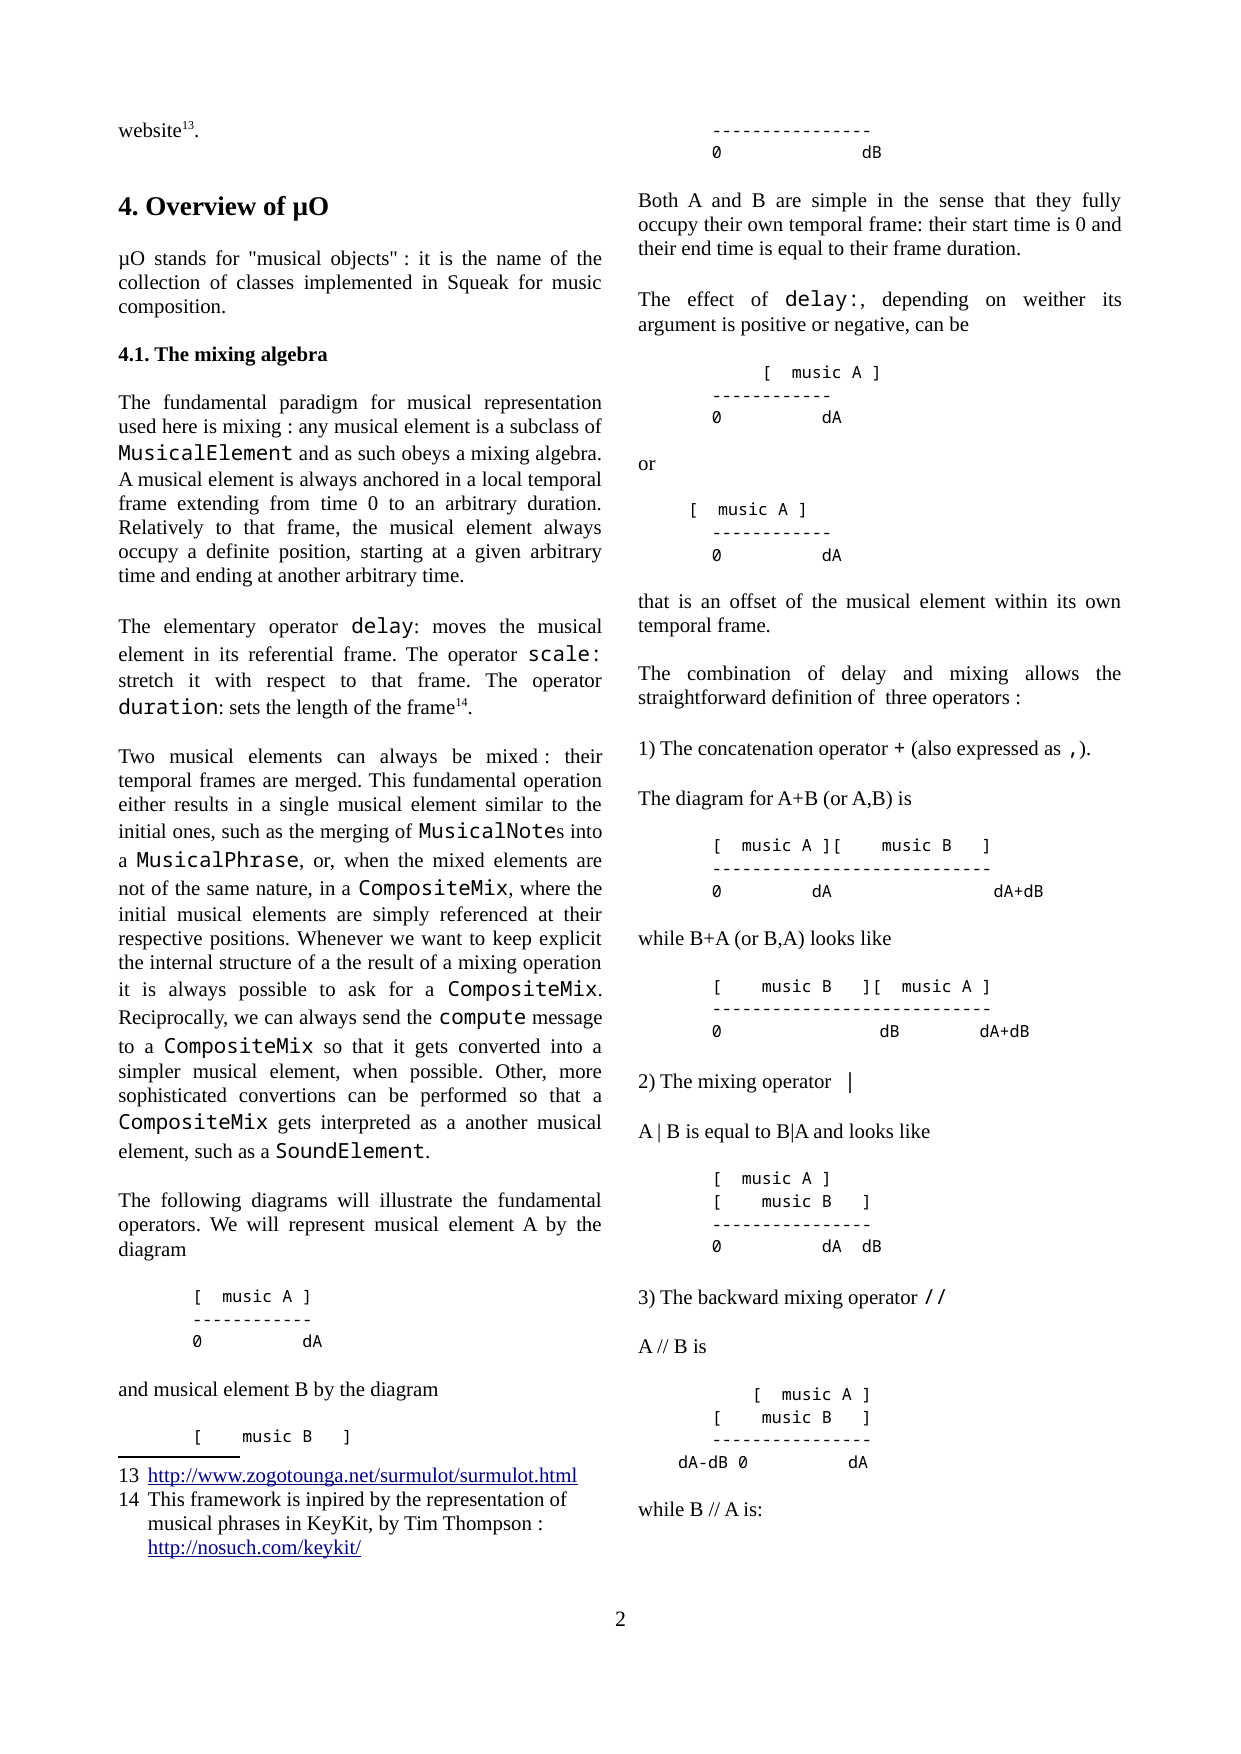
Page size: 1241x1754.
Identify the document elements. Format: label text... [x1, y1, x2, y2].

text 4. Overview of µO [118, 190, 602, 221]
text [ music A ] [638, 1167, 1122, 1190]
text [ music A ] [118, 1284, 602, 1307]
text 0 dA dA+dB [638, 879, 1122, 902]
text ------------ [638, 383, 1122, 406]
text [ music B ] [638, 1405, 1122, 1428]
text ---------------- [638, 1212, 1122, 1235]
text while B // A is: [638, 1497, 1122, 1521]
text 0 dB dA+dB [638, 1019, 1122, 1042]
text while B+A (or B,A) looks like [638, 926, 1122, 950]
text 2) The mixing operator | [638, 1066, 1122, 1095]
text ---------------- [638, 118, 1122, 141]
text 1) The concatenation operator + (also expressed as ,). [638, 733, 1122, 762]
text ---------------------------- [638, 857, 1122, 879]
text Surmulot is composed of open-source software. It is freely available from the Internet. It runs in Windows and Linux systems while at the moment only part of it are available for MacOS, were it will not behave as an integrated system. Current status is detailed on the website. [118, 118, 602, 142]
text [ music A ] [638, 360, 1122, 383]
text or [638, 451, 1122, 475]
text http://nosuch.com/keykit/ [118, 1535, 602, 1559]
text A // B is [638, 1334, 1122, 1358]
text The fundamental paradigm for musical representation used here is mixing : any musical element is a subclass of MusicalElement and as such obeys a mixing algebra. A musical element is always anchored in a local temporal frame extending from time 0 to an arbitrary duration. Relatively to that frame, the musical element always occupy a definite position, starting at a given arbitrary time and ending at another arbitrary time. [118, 390, 602, 587]
text This framework is inpired by the representation of musical phrases in KeyKit, by Tim Thompson : [118, 1487, 602, 1535]
text that is an offset of the musical element within its own temporal frame. [638, 589, 1122, 637]
text 0 dA dB [638, 1235, 1122, 1258]
text [ music A ] [638, 498, 1122, 521]
text 0 dA [118, 1330, 602, 1353]
text The combination of delay and mixing allows the straightforward definition of three operators : [638, 661, 1122, 709]
text ---------------------------- [638, 997, 1122, 1019]
text µO stands for "musical objects" : it is the name of the collection of classes implemented in Squeak for music composition. [118, 246, 602, 318]
text [ music A ] [638, 1382, 1122, 1405]
text [ music B ] [638, 1190, 1122, 1212]
text Both A and B are simple in the sense that they fully occupy their own temporal frame: their start time is 0 and their end time is equal to their frame duration. [638, 188, 1122, 260]
text [ music A ][ music B ] [638, 834, 1122, 857]
text The effect of delay:, depending on weither its argument is positive or negative, can be [638, 284, 1122, 336]
text 0 dB [638, 141, 1122, 163]
text ---------------- [638, 1428, 1122, 1451]
text ------------ [118, 1307, 602, 1330]
text A | B is equal to B|A and looks like [638, 1119, 1122, 1143]
text The elementary operator delay: moves the musical element in its referential frame. The operator scale: stretch it with respect to that frame. The operator duration: sets the length of the frame. [118, 611, 602, 720]
text Two musical elements can always be mixed : their temporal frames are merged. This fundamental operation either results in a single musical element similar to the initial ones, such as the merging of MusicalNotes into a MusicalPhrase, or, when the mixed elements are not of the same nature, in a CompositeMix, where the initial musical elements are simply referenced at their respective positions. Whenever we want to keep explicit the internal structure of a the result of a mixing operation it is always possible to ask for a CompositeMix. Reciprocally, we can always send the compute message to a CompositeMix so that it gets converted into a simpler musical element, when possible. Other, more sophisticated convertions can be performed so that a CompositeMix gets interpreted as a another musical element, such as a SoundElement. [118, 744, 602, 1164]
text 4.1. The mixing algebra [118, 342, 602, 366]
text dA-dB 0 dA [638, 1451, 1122, 1473]
text [ music B ] [118, 1425, 602, 1448]
text and musical element B by the diagram [118, 1377, 602, 1401]
text The following diagrams will illustrate the fundamental operators. We will represent musical element A by the diagram [118, 1188, 602, 1261]
text 3) The backward mixing operator // [638, 1282, 1122, 1310]
text The diagram for A+B (or A,B) is [638, 786, 1122, 810]
text ------------ [638, 521, 1122, 543]
text http://www.zogotounga.net/surmulot/surmulot.html [118, 1463, 602, 1487]
text [ music B ][ music A ] [638, 974, 1122, 997]
text 0 dA [638, 406, 1122, 428]
text 0 dA [638, 543, 1122, 566]
